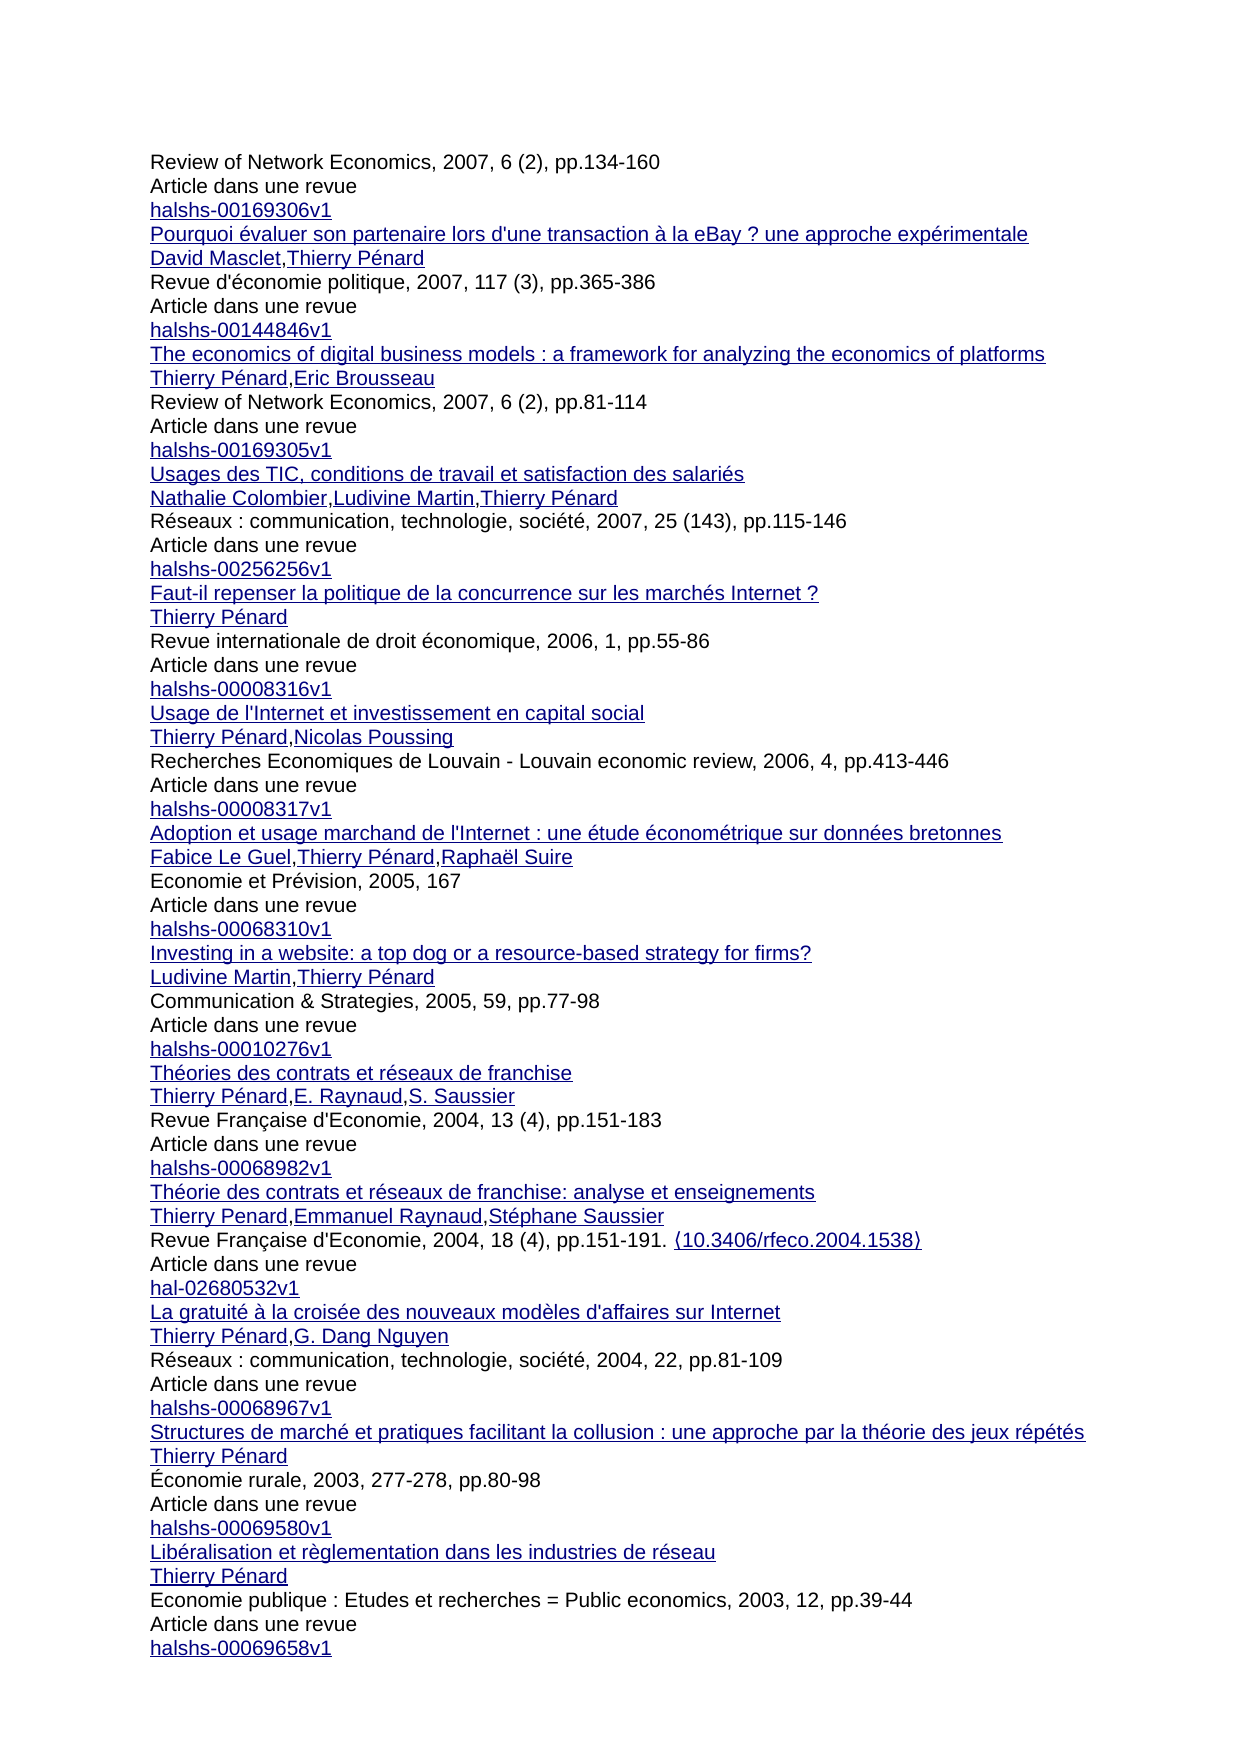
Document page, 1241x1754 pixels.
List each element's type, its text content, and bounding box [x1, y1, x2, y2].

table_cell Usage de l'Internet et investissement en capital social Thierry Pénard,Nicolas Poussing Recherches Economiques de Louvain - Louvain economic review, 2006, 4, pp.413-446 Article dans une revue halshs-00008317v1 [150, 701, 1090, 821]
table_cell Libéralisation et règlementation dans les industries de réseau Thierry Pénard Economie publique : Etudes et recherches = Public economics, 2003, 12, pp.39-44 Article dans une revue halshs-00069658v1 [150, 1540, 1090, 1659]
table_cell Théorie des contrats et réseaux de franchise: analyse et enseignements Thierry Penard,Emmanuel Raynaud,Stéphane Saussier Revue Française d'Economie, 2004, 18 (4), pp.151-191. ⟨10.3406/rfeco.2004.1538⟩ Article dans une revue hal-02680532v1 [150, 1180, 1090, 1300]
table_cell Théories des contrats et réseaux de franchise Thierry Pénard,E. Raynaud,S. Saussier Revue Française d'Economie, 2004, 13 (4), pp.151-183 Article dans une revue halshs-00068982v1 [150, 1060, 1090, 1180]
table_cell Adoption et usage marchand de l'Internet : une étude économétrique sur données bretonnes Fabice Le Guel,Thierry Pénard,Raphaël Suire Economie et Prévision, 2005, 167 Article dans une revue halshs-00068310v1 [150, 821, 1090, 941]
table_cell The economics of digital business models : a framework for analyzing the economics of platforms Thierry Pénard,Eric Brousseau Review of Network Economics, 2007, 6 (2), pp.81-114 Article dans une revue halshs-00169305v1 [150, 342, 1090, 461]
table_cell Review of Network Economics, 2007, 6 (2), pp.134-160 Article dans une revue halshs-00169306v1 [150, 150, 1090, 222]
table_cell Faut-il repenser la politique de la concurrence sur les marchés Internet ? Thierry Pénard Revue internationale de droit économique, 2006, 1, pp.55-86 Article dans une revue halshs-00008316v1 [150, 581, 1090, 701]
table_cell Structures de marché et pratiques facilitant la collusion : une approche par la théorie des jeux répétés Thierry Pénard Économie rurale, 2003, 277-278, pp.80-98 Article dans une revue halshs-00069580v1 [150, 1420, 1090, 1539]
table_cell Pourquoi évaluer son partenaire lors d'une transaction à la eBay ? une approche expérimentale David Masclet,Thierry Pénard Revue d'économie politique, 2007, 117 (3), pp.365-386 Article dans une revue halshs-00144846v1 [150, 222, 1090, 342]
table_cell La gratuité à la croisée des nouveaux modèles d'affaires sur Internet Thierry Pénard,G. Dang Nguyen Réseaux : communication, technologie, société, 2004, 22, pp.81-109 Article dans une revue halshs-00068967v1 [150, 1300, 1090, 1420]
table_cell Usages des TIC, conditions de travail et satisfaction des salariés Nathalie Colombier,Ludivine Martin,Thierry Pénard Réseaux : communication, technologie, société, 2007, 25 (143), pp.115-146 Article dans une revue halshs-00256256v1 [150, 461, 1090, 581]
table_cell Investing in a website: a top dog or a resource-based strategy for firms? Ludivine Martin,Thierry Pénard Communication & Strategies, 2005, 59, pp.77-98 Article dans une revue halshs-00010276v1 [150, 941, 1090, 1060]
